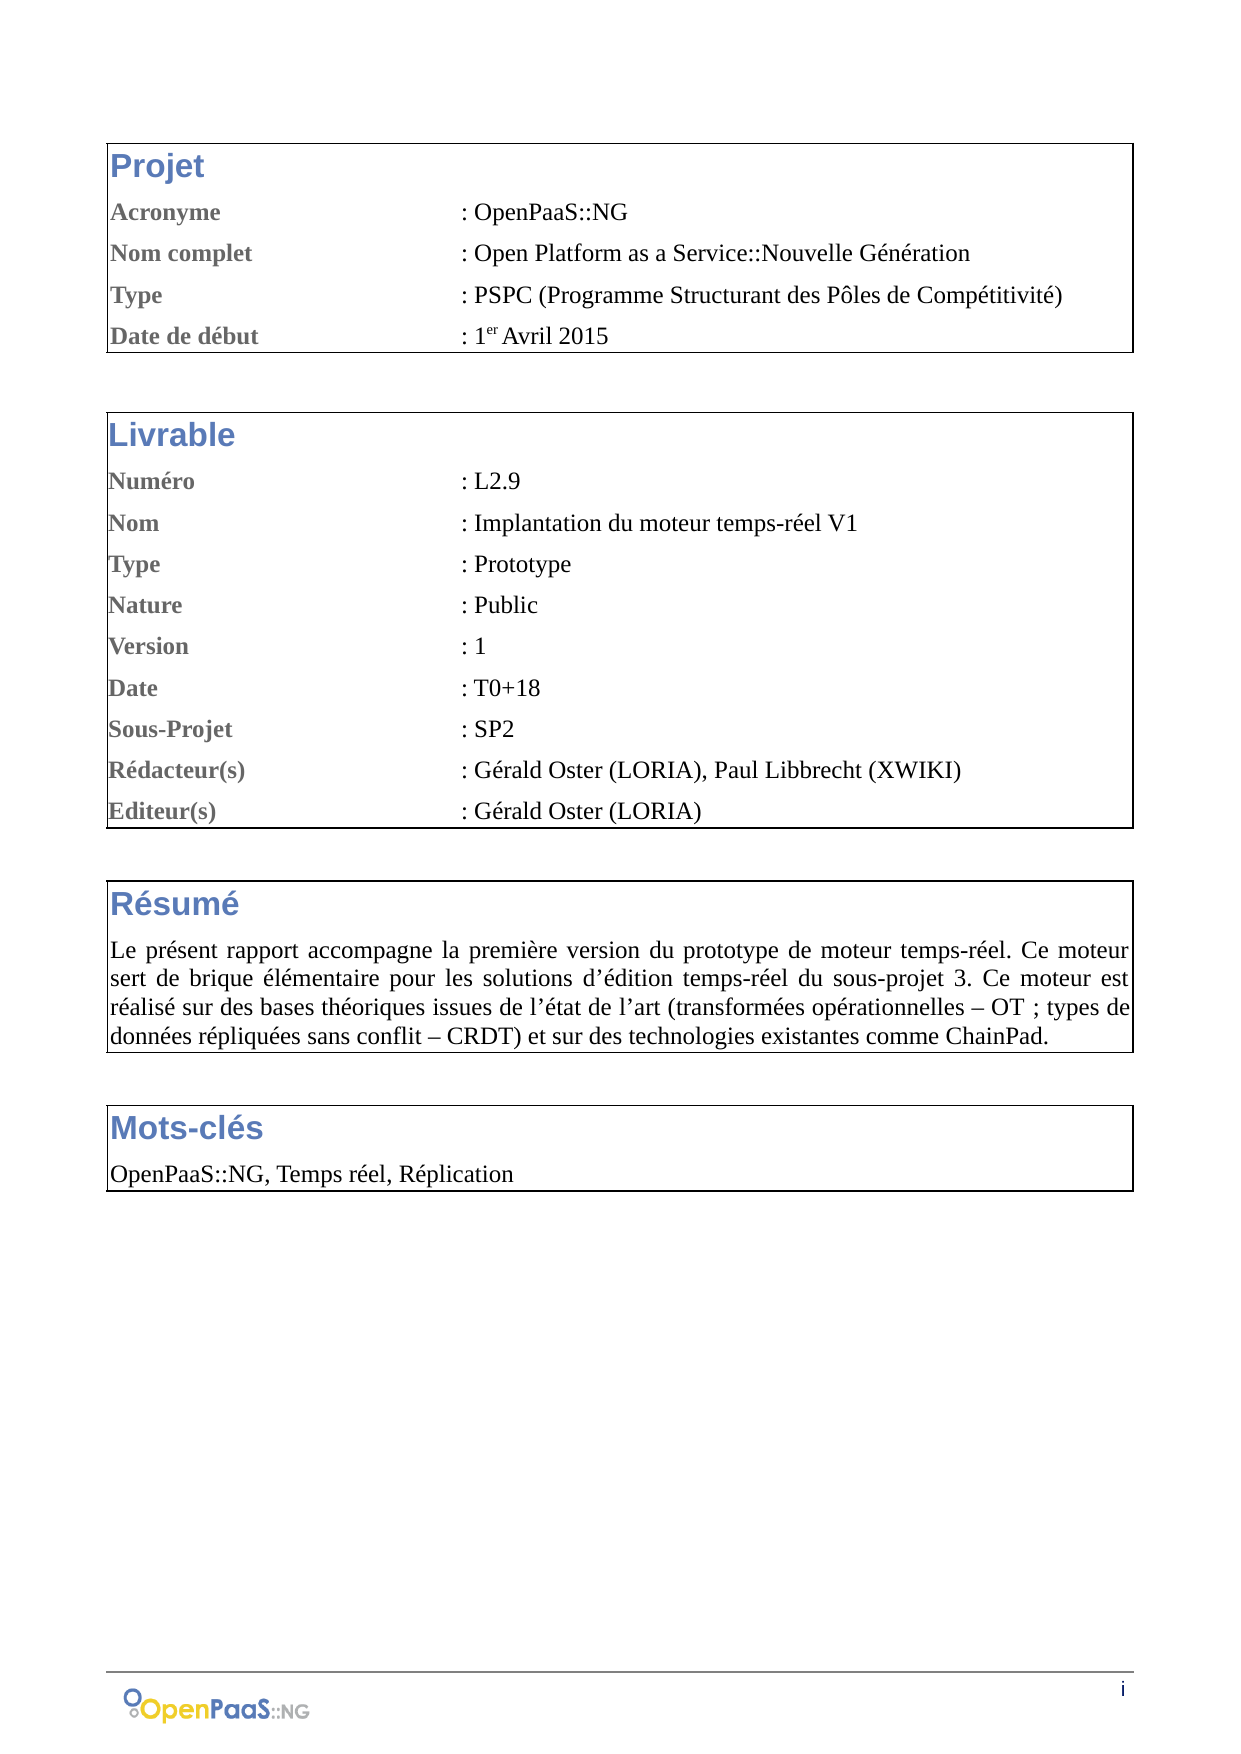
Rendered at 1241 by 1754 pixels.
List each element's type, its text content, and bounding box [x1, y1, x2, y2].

text Type : Prototype [108, 545, 1132, 578]
text Sous-Projet : SP2 [108, 710, 1132, 743]
text Type : PSPC (Programme Structurant des Pôles de Compétitivité) [108, 276, 1132, 308]
text Projet [108, 144, 1132, 185]
text Numéro : L2.9 [108, 463, 1132, 495]
text Editeur(s) : Gérald Oster (LORIA) [108, 793, 1132, 827]
text Résumé [108, 882, 1132, 922]
text Livrable [108, 413, 1132, 454]
text Nom : Implantation du moteur temps-réel V1 [108, 504, 1132, 536]
text Le présent rapport accompagne la première version du prototype de moteur temps-réel. Ce moteur sert de brique élémentaire pour les solutions d’édition temps-réel du sous-projet 3. Ce moteur est réalisé sur des bases théoriques issues de l’état de l’art (transformées opérationnelles – OT ; types de données répliquées sans conflit – CRDT) et sur des technologies existantes comme ChainPad. [108, 931, 1132, 1052]
text Nature : Public [108, 587, 1132, 619]
text OpenPaaS::NG, Temps réel, Réplication [108, 1156, 1132, 1190]
text Nom complet : Open Platform as a Service::Nouvelle Génération [108, 235, 1132, 267]
text Date : T0+18 [108, 669, 1132, 701]
text Date de début : 1er Avril 2015 [108, 317, 1132, 352]
text Version : 1 [108, 628, 1132, 660]
text Mots-clés [108, 1106, 1132, 1147]
text Rédacteur(s) : Gérald Oster (LORIA), Paul Libbrecht (XWIKI) [108, 752, 1132, 784]
text Acronyme : OpenPaaS::NG [108, 193, 1132, 226]
picture [118, 1686, 312, 1725]
